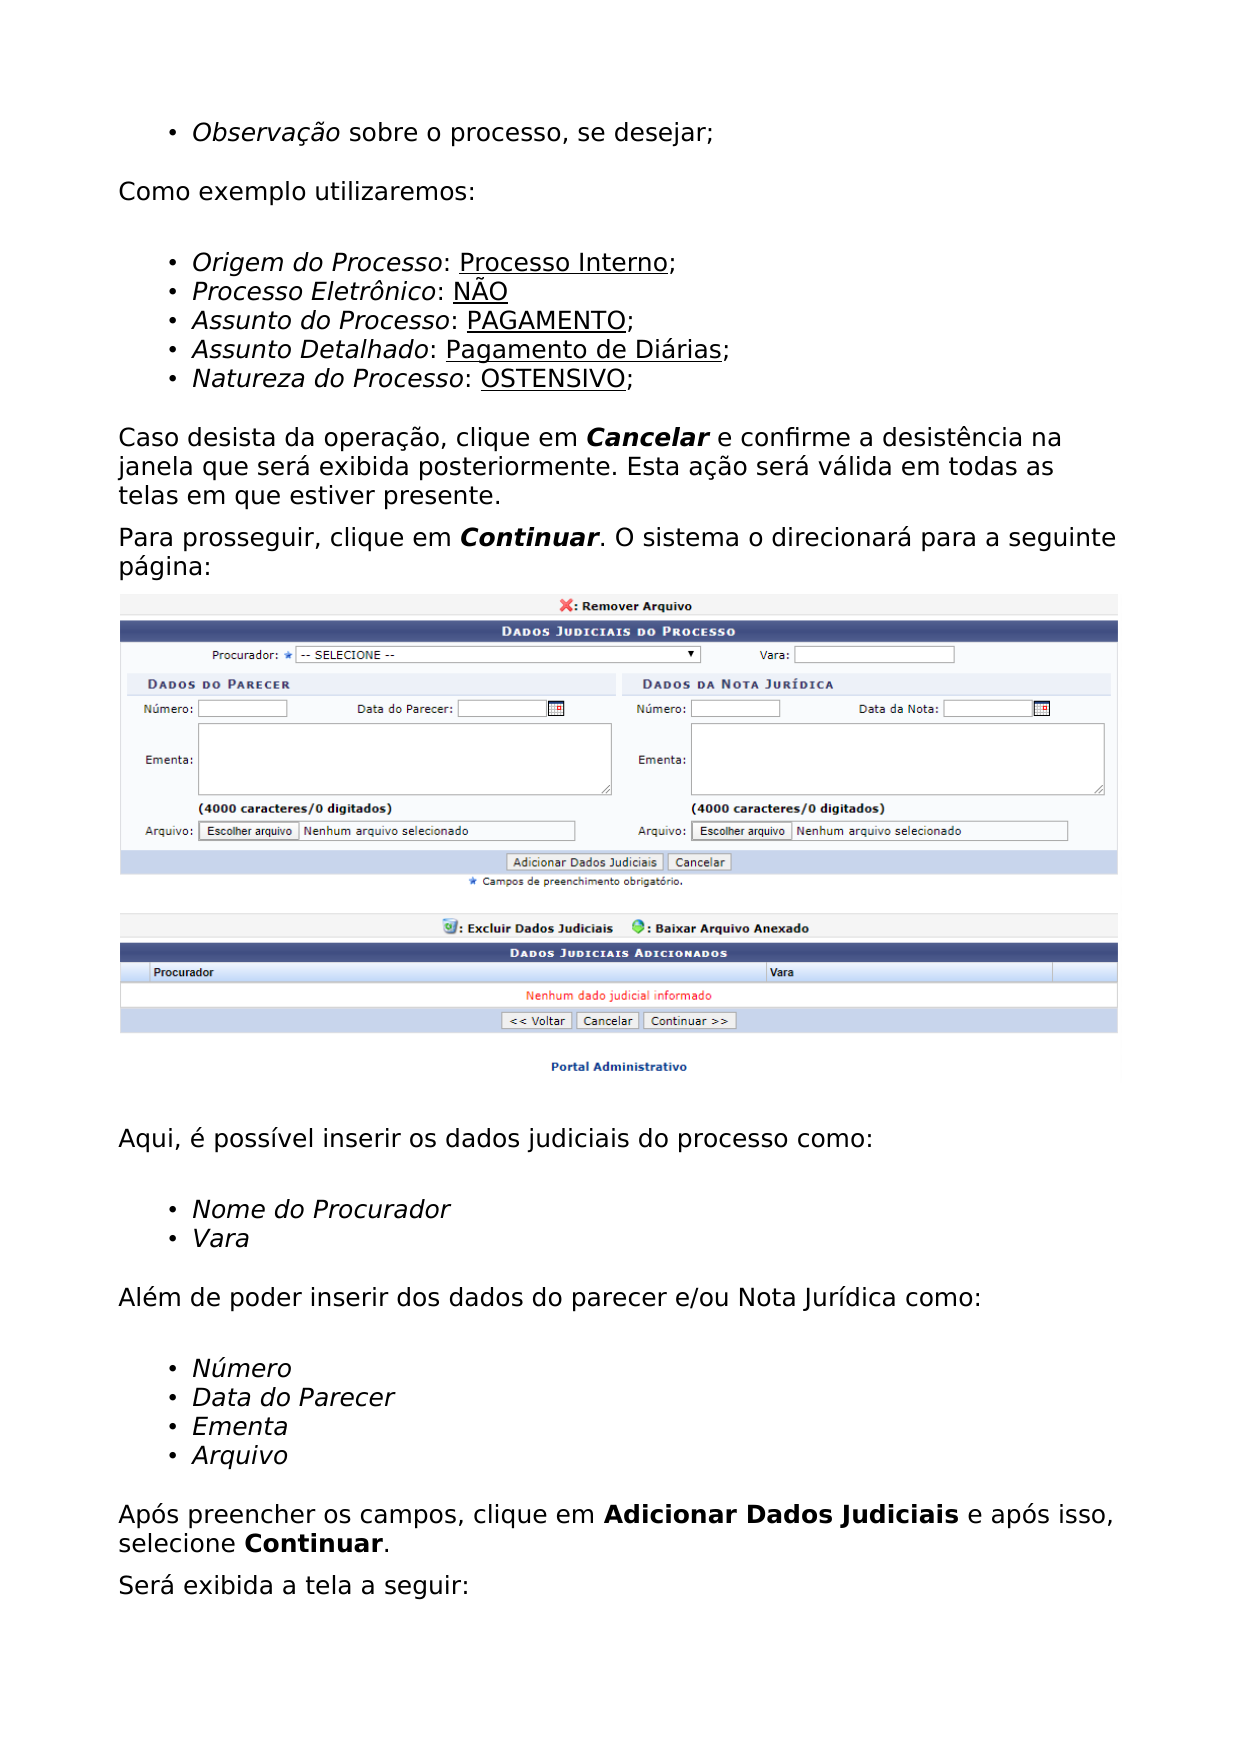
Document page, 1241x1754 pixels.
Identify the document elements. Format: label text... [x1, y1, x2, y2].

list Arquivo [177, 1442, 1122, 1471]
text Para prosseguir, clique em Continuar. O sistema o direcionará para a seguinte página: [118, 523, 1122, 582]
list Assunto Detalhado: Pagamento de Diárias; [177, 335, 1122, 364]
list Processo Eletrônico: NÃO [177, 277, 1122, 306]
text Será exibida a tela a seguir: [118, 1571, 1122, 1600]
list Natureza do Processo: OSTENSIVO; [177, 364, 1122, 394]
list Origem do Processo: Processo Interno; [177, 248, 1122, 277]
text Caso desista da operação, clique em Cancelar e confirme a desistência na janela que será exibida posteriormente. Esta ação será válida em todas as telas em que estiver presente. [118, 423, 1122, 511]
list Data do Parecer [177, 1383, 1122, 1412]
text Como exemplo utilizaremos: [118, 177, 1122, 206]
list Nome do Procurador [177, 1195, 1122, 1224]
list Vara [177, 1224, 1122, 1253]
text Aqui, é possível inserir os dados judiciais do processo como: [118, 1124, 1122, 1153]
picture [118, 594, 1123, 1083]
text Além de poder inserir dos dados do parecer e/ou Nota Jurídica como: [118, 1283, 1122, 1312]
list Número [177, 1354, 1122, 1383]
list Observação sobre o processo, se desejar; [177, 118, 1122, 147]
list Assunto do Processo: PAGAMENTO; [177, 306, 1122, 335]
text Após preencher os campos, clique em Adicionar Dados Judiciais e após isso, selecione Continuar. [118, 1500, 1122, 1558]
list Ementa [177, 1412, 1122, 1442]
